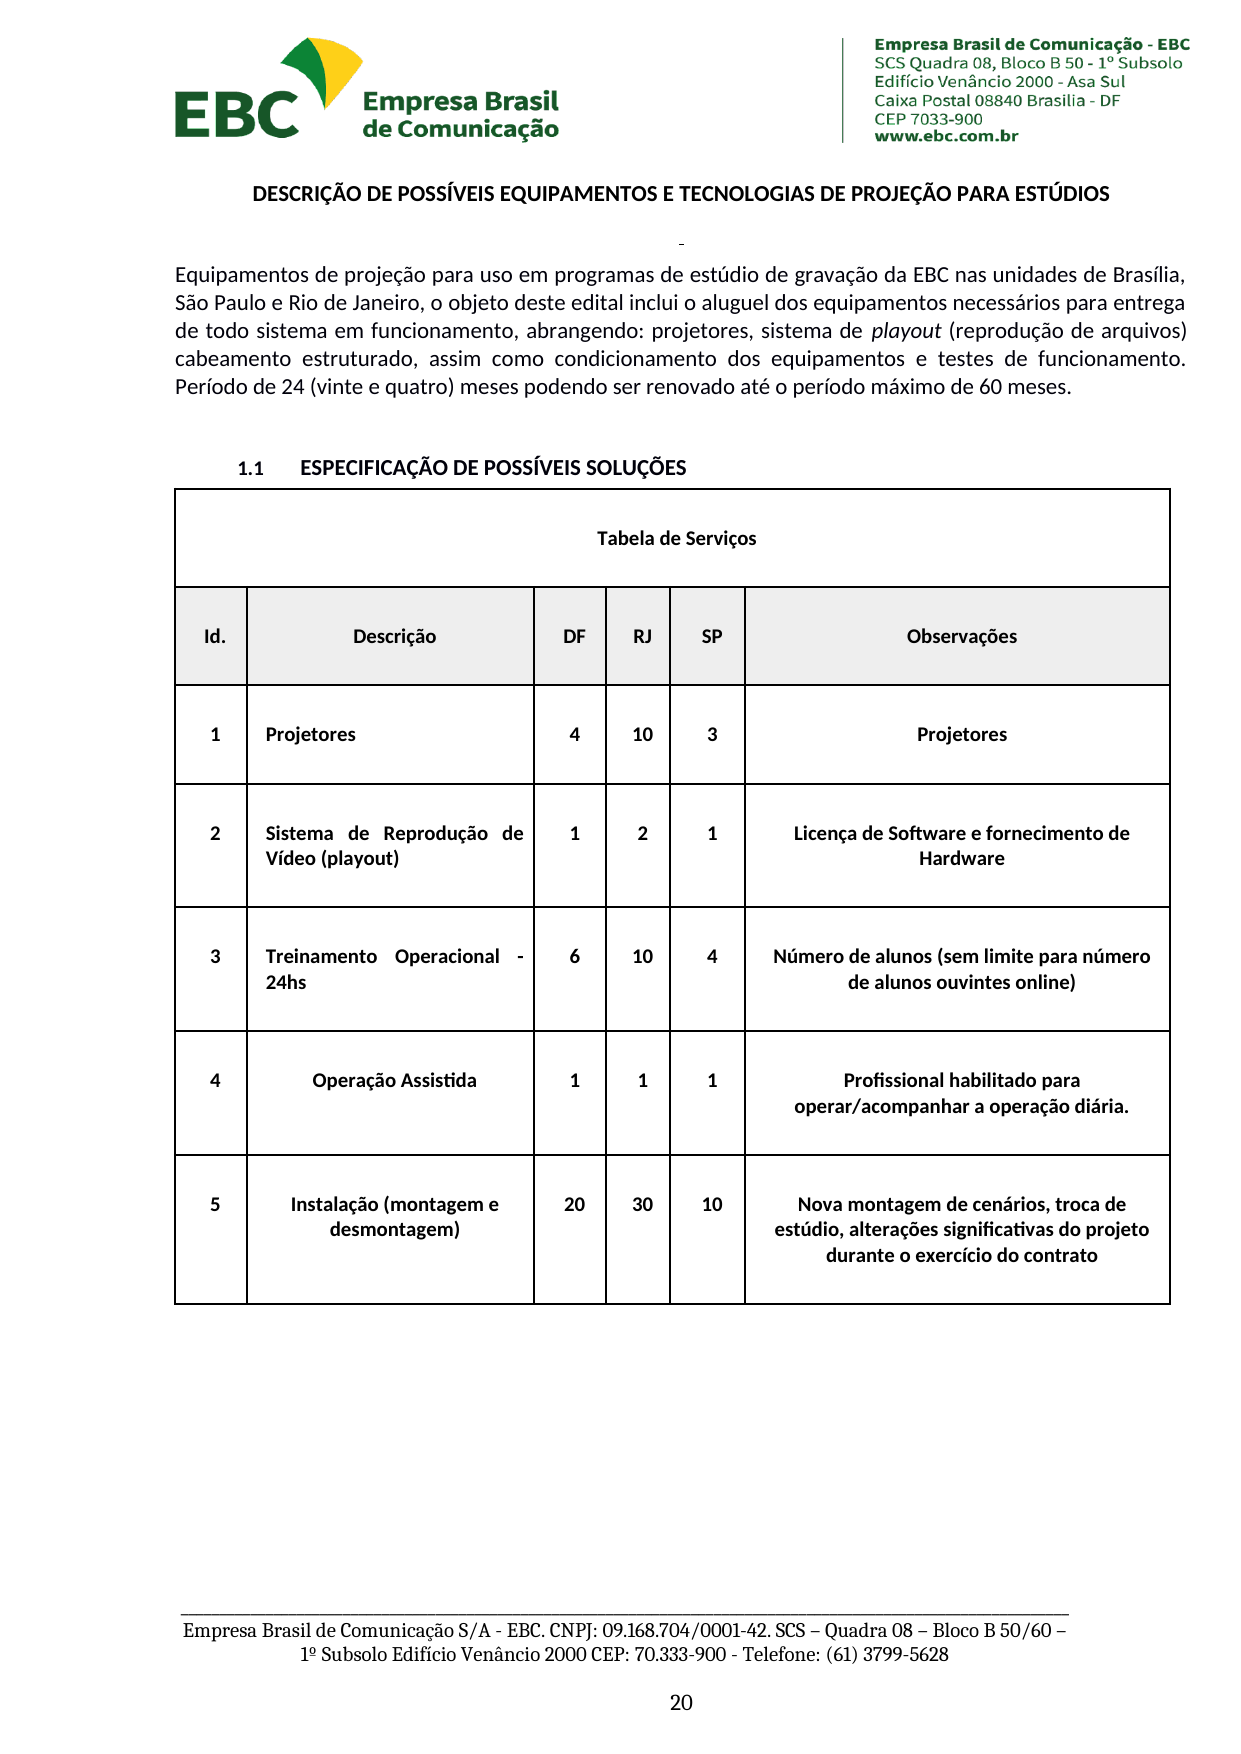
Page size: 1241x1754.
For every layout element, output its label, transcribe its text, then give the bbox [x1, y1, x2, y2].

table_cell Id. [176, 588, 246, 684]
table_cell 3 [671, 686, 744, 782]
table_cell 3 [176, 908, 246, 1030]
table_cell 1 [176, 686, 246, 782]
table_cell Profissional habilitado para operar/acompanhar a operação diária. [746, 1032, 1169, 1154]
table_cell 1 [671, 1032, 744, 1154]
table_cell Instalação (montagem e desmontagem) [248, 1156, 533, 1303]
table_cell SP [671, 588, 744, 684]
table_cell 2 [176, 785, 246, 906]
table_cell 4 [176, 1032, 246, 1154]
text 1.1 ESPECIFICAÇÃO DE POSSÍVEIS SOLUÇÕES [233, 453, 1188, 481]
table_cell 5 [176, 1156, 246, 1303]
table_cell 30 [607, 1156, 669, 1303]
table_cell Licença de Software e fornecimento de Hardware [746, 785, 1169, 906]
table_cell Projetores [248, 686, 533, 782]
table_cell DF [535, 588, 605, 684]
table_cell Número de alunos (sem limite para número de alunos ouvintes online) [746, 908, 1169, 1030]
table_cell Nova montagem de cenários, troca de estúdio, alterações significativas do projeto durante o exercício do contrato [746, 1156, 1169, 1303]
table_cell 10 [607, 908, 669, 1030]
table_cell 10 [607, 686, 669, 782]
text DESCRIÇÃO DE POSSÍVEIS EQUIPAMENTOS E TECNOLOGIAS DE PROJEÇÃO PARA ESTÚDIOS [175, 179, 1188, 207]
table_cell Treinamento Operacional - 24hs [248, 908, 533, 1030]
table_cell 1 [535, 1032, 605, 1154]
table_cell 6 [535, 908, 605, 1030]
table_cell 4 [671, 908, 744, 1030]
table_cell Descrição [248, 588, 533, 684]
table_cell 2 [607, 785, 669, 906]
table_cell Operação Assistida [248, 1032, 533, 1154]
table_cell Projetores [746, 686, 1169, 782]
table_cell 1 [671, 785, 744, 906]
table_cell 20 [535, 1156, 605, 1303]
table_cell 10 [671, 1156, 744, 1303]
table_cell 1 [535, 785, 605, 906]
table_cell 1 [607, 1032, 669, 1154]
text Equipamentos de projeção para uso em programas de estúdio de gravação da EBC nas unidades de Brasília, São Paulo e Rio de Janeiro, o objeto deste edital inclui o aluguel dos equipamentos necessários para entrega de todo sistema em funcionamento, abrangendo: projetores, sistema de playout (reprodução de arquivos) cabeamento estruturado, assim como condicionamento dos equipamentos e testes de funcionamento. Período de 24 (vinte e quatro) meses podendo ser renovado até o período máximo de 60 meses. [175, 260, 1188, 400]
table_cell 4 [535, 686, 605, 782]
table_cell Sistema de Reprodução de Vídeo (playout) [248, 785, 533, 906]
table_header Tabela de Serviços [176, 490, 1169, 586]
table_cell Observações [746, 588, 1169, 684]
table_cell RJ [607, 588, 669, 684]
